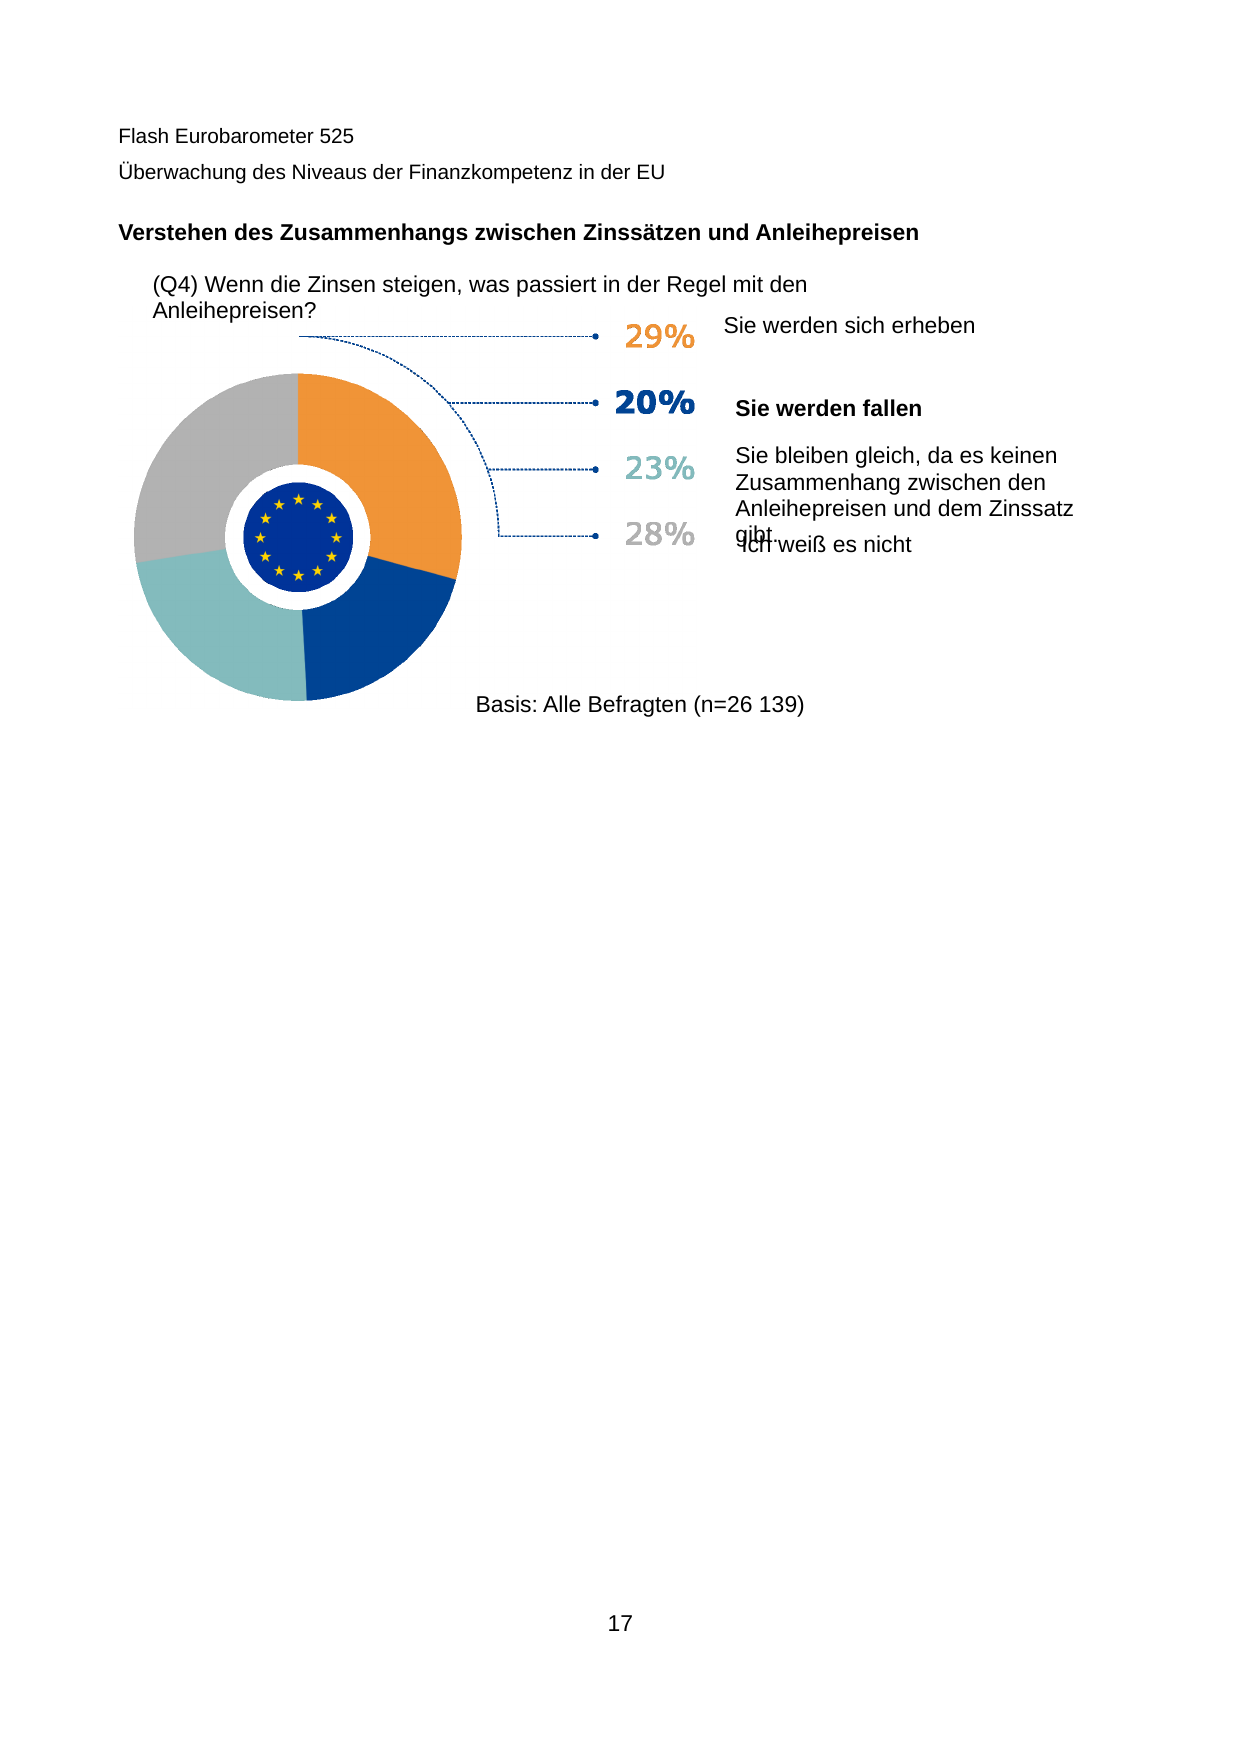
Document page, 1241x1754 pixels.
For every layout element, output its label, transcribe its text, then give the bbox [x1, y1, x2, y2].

picture [118, 306, 697, 709]
picture [645, 701, 651, 709]
text Verstehen des Zusammenhangs zwischen Zinssätzen und Anleihepreisen [118, 219, 1122, 246]
picture [548, 698, 554, 706]
